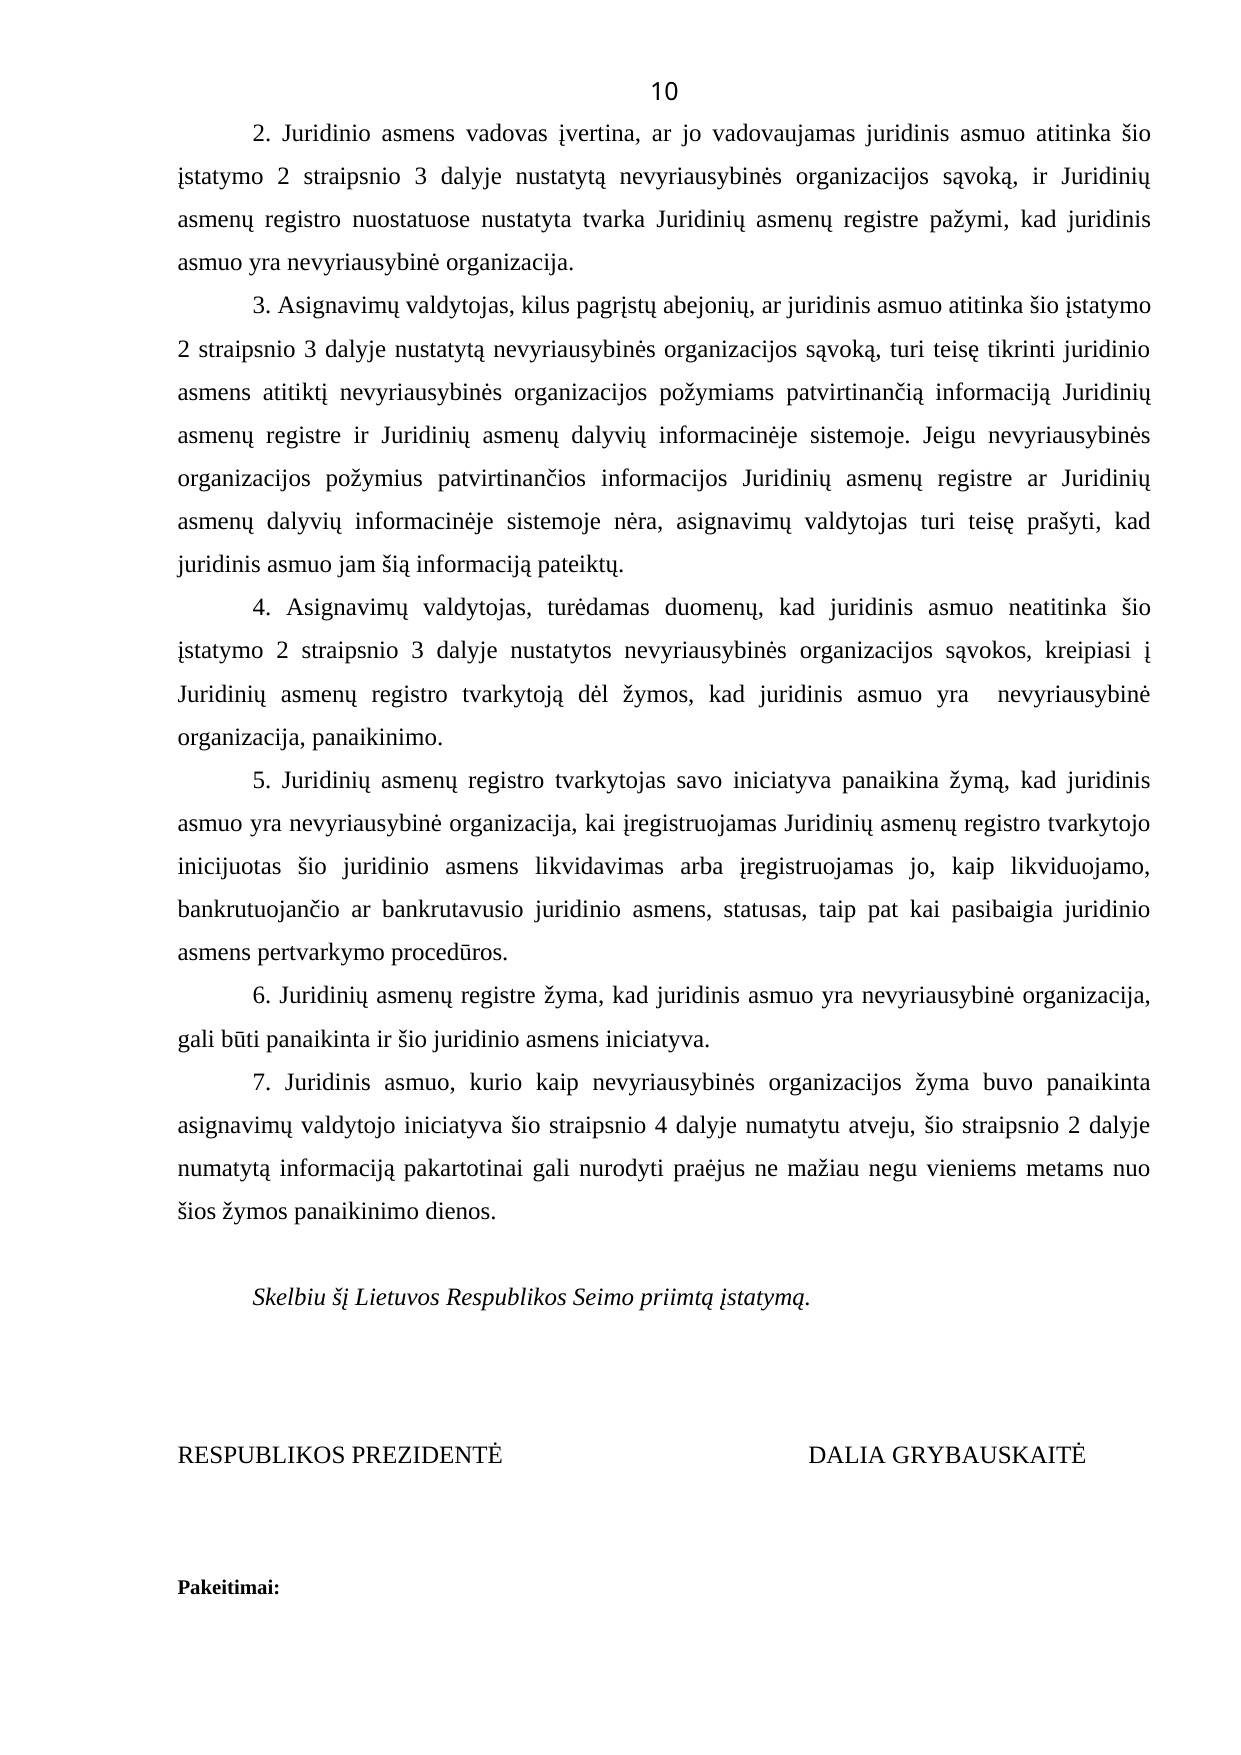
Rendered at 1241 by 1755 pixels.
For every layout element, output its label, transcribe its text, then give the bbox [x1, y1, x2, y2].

text 3. Asignavimų valdytojas, kilus pagrįstų abejonių, ar juridinis asmuo atitinka šio įstatymo 2 straipsnio 3 dalyje nustatytą nevyriausybinės organizacijos sąvoką, turi teisę tikrinti juridinio asmens atitiktį nevyriausybinės organizacijos požymiams patvirtinančią informaciją Juridinių asmenų registre ir Juridinių asmenų dalyvių informacinėje sistemoje. Jeigu nevyriausybinės organizacijos požymius patvirtinančios informacijos Juridinių asmenų registre ar Juridinių asmenų dalyvių informacinėje sistemoje nėra, asignavimų valdytojas turi teisę prašyti, kad juridinis asmuo jam šią informaciją pateiktų. [177, 291, 1152, 578]
text 4. Asignavimų valdytojas, turėdamas duomenų, kad juridinis asmuo neatitinka šio įstatymo 2 straipsnio 3 dalyje nustatytos nevyriausybinės organizacijos sąvokos, kreipiasi į Juridinių asmenų registro tvarkytoją dėl žymos, kad juridinis asmuo yra nevyriausybinė organizacija, panaikinimo. [177, 592, 1152, 751]
text 2. Juridinio asmens vadovas įvertina, ar jo vadovaujamas juridinis asmuo atitinka šio įstatymo 2 straipsnio 3 dalyje nustatytą nevyriausybinės organizacijos sąvoką, ir Juridinių asmenų registro nuostatuose nustatyta tvarka Juridinių asmenų registre pažymi, kad juridinis asmuo yra nevyriausybinė organizacija. [177, 118, 1152, 276]
text Pakeitimai: [177, 1575, 1152, 1599]
text 7. Juridinis asmuo, kurio kaip nevyriausybinės organizacijos žyma buvo panaikinta asignavimų valdytojo iniciatyva šio straipsnio 4 dalyje numatytu atveju, šio straipsnio 2 dalyje numatytą informaciją pakartotinai gali nurodyti praėjus ne mažiau negu vieniems metams nuo šios žymos panaikinimo dienos. [177, 1067, 1152, 1225]
text Skelbiu šį Lietuvos Respublikos Seimo priimtą įstatymą. [177, 1282, 1152, 1311]
text RESPUBLIKOS PREZIDENTĖ DALIA GRYBAUSKAITĖ [177, 1441, 1152, 1469]
text 5. Juridinių asmenų registro tvarkytojas savo iniciatyva panaikina žymą, kad juridinis asmuo yra nevyriausybinė organizacija, kai įregistruojamas Juridinių asmenų registro tvarkytojo inicijuotas šio juridinio asmens likvidavimas arba įregistruojamas jo, kaip likviduojamo, bankrutuojančio ar bankrutavusio juridinio asmens, statusas, taip pat kai pasibaigia juridinio asmens pertvarkymo procedūros. [177, 765, 1152, 966]
text 6. Juridinių asmenų registre žyma, kad juridinis asmuo yra nevyriausybinė organizacija, gali būti panaikinta ir šio juridinio asmens iniciatyva. [177, 981, 1152, 1052]
